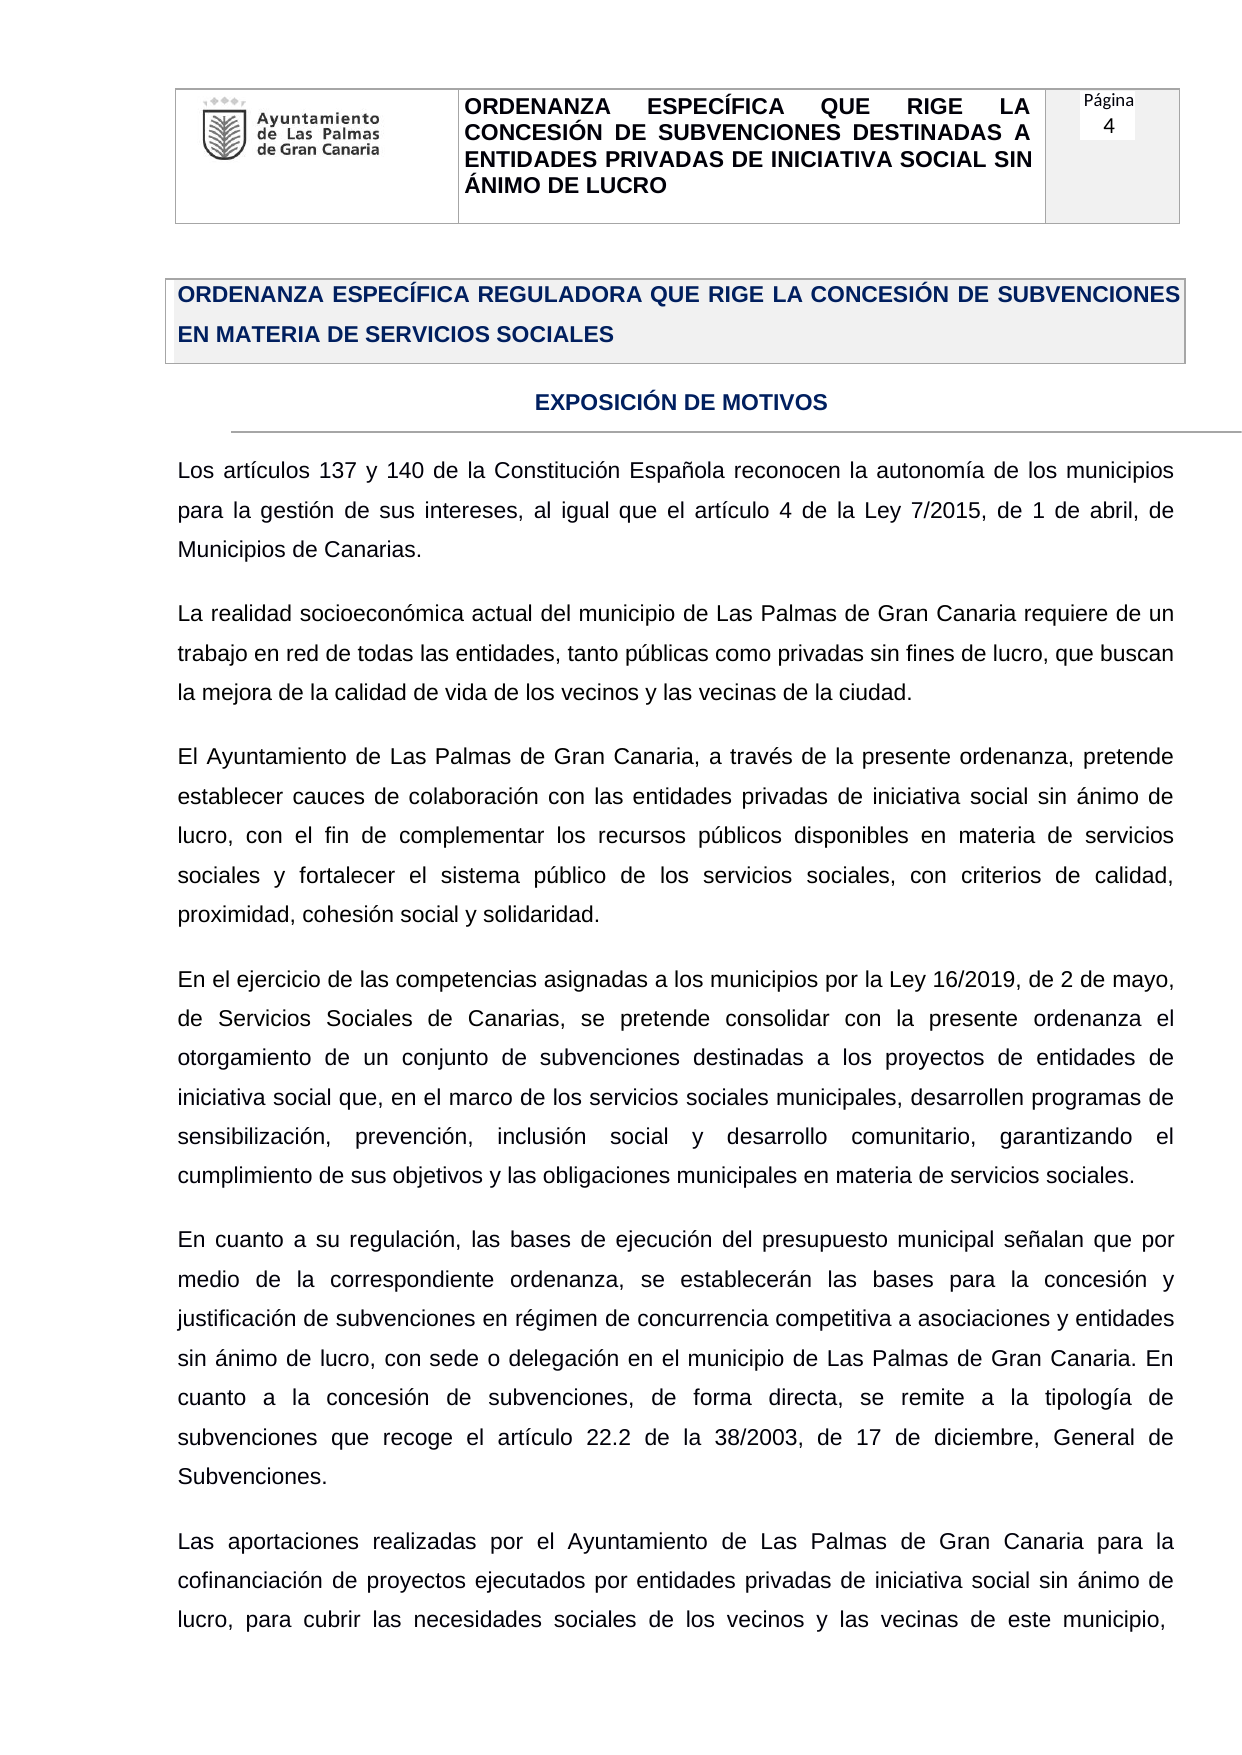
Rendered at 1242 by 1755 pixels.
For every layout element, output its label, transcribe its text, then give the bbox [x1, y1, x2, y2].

text Los artículos 137 y 140 de la Constitución Española reconocen la autonomía de los municipios para la gestión de sus intereses, al igual que el artículo 4 de la Ley 7/2015, de 1 de abril, de Municipios de Canarias. [177, 457, 1174, 562]
text En el ejercicio de las competencias asignadas a los municipios por la Ley 16/2019, de 2 de mayo, de Servicios Sociales de Canarias, se pretende consolidar con la presente ordenanza el otorgamiento de un conjunto de subvenciones destinadas a los proyectos de entidades de iniciativa social que, en el marco de los servicios sociales municipales, desarrollen programas de sensibilización, prevención, inclusión social y desarrollo comunitario, garantizando el cumplimiento de sus objetivos y las obligaciones municipales en materia de servicios sociales. [177, 966, 1174, 1188]
text Las aportaciones realizadas por el Ayuntamiento de Las Palmas de Gran Canaria para la cofinanciación de proyectos ejecutados por entidades privadas de iniciativa social sin ánimo de lucro, para cubrir las necesidades sociales de los vecinos y las vecinas de este municipio, [177, 1528, 1174, 1633]
text EXPOSICIÓN DE MOTIVOS [529, 388, 833, 414]
text La realidad socioeconómica actual del municipio de Las Palmas de Gran Canaria requiere de un trabajo en red de todas las entidades, tanto públicas como privadas sin fines de lucro, que buscan la mejora de la calidad de vida de los vecinos y las vecinas de la ciudad. [177, 600, 1174, 705]
text El Ayuntamiento de Las Palmas de Gran Canaria, a través de la presente ordenanza, pretende establecer cauces de colaboración con las entidades privadas de iniciativa social sin ánimo de lucro, con el fin de complementar los recursos públicos disponibles en materia de servicios sociales y fortalecer el sistema público de los servicios sociales, con criterios de calidad, proximidad, cohesión social y solidaridad. [177, 743, 1174, 927]
text En cuanto a su regulación, las bases de ejecución del presupuesto municipal señalan que por medio de la correspondiente ordenanza, se establecerán las bases para la concesión y justificación de subvenciones en régimen de concurrencia competitiva a asociaciones y entidades sin ánimo de lucro, con sede o delegación en el municipio de Las Palmas de Gran Canaria. En cuanto a la concesión de subvenciones, de forma directa, se remite a la tipología de subvenciones que recoge el artículo 22.2 de la 38/2003, de 17 de diciembre, General de Subvenciones. [177, 1226, 1174, 1489]
